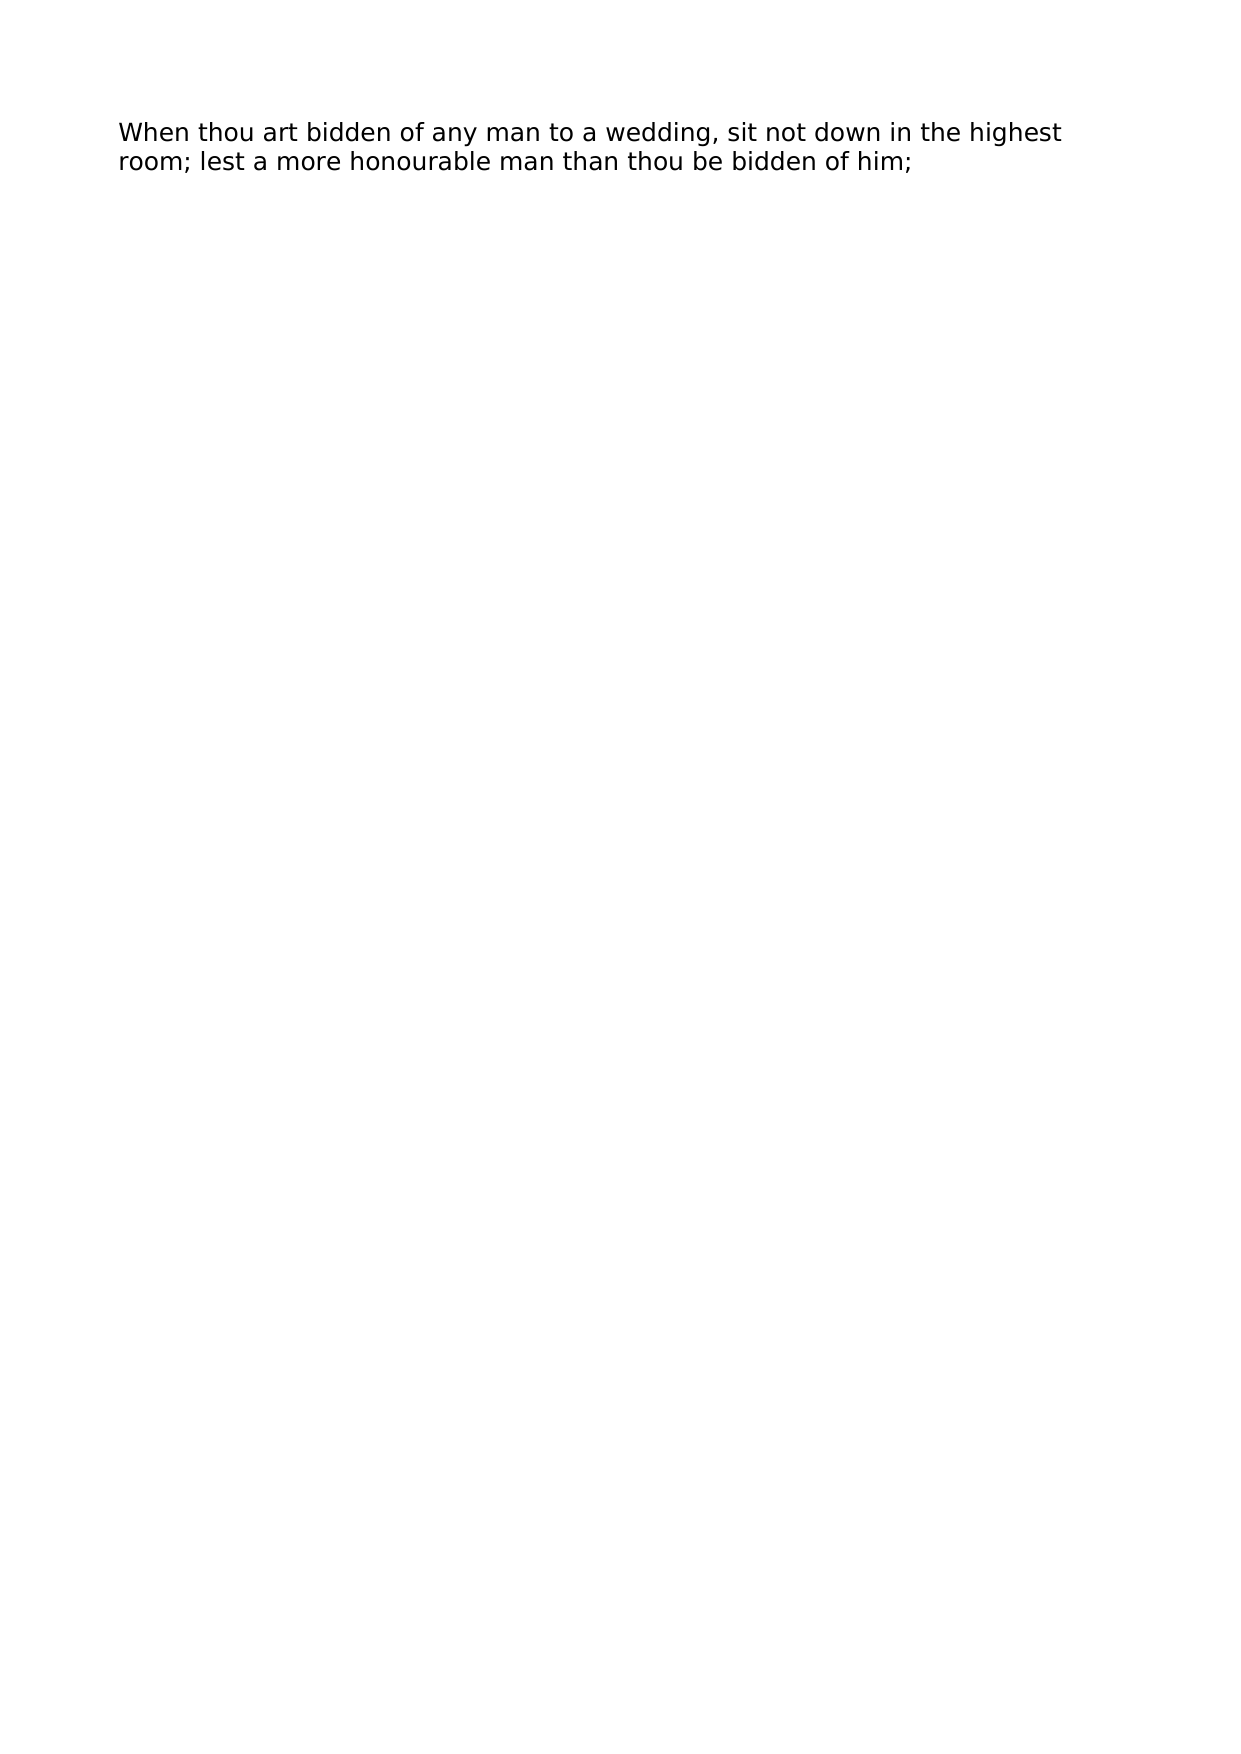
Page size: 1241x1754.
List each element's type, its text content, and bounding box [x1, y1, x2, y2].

text When thou art bidden of any man to a wedding, sit not down in the highest room; lest a more honourable man than thou be bidden of him; [118, 118, 1122, 176]
